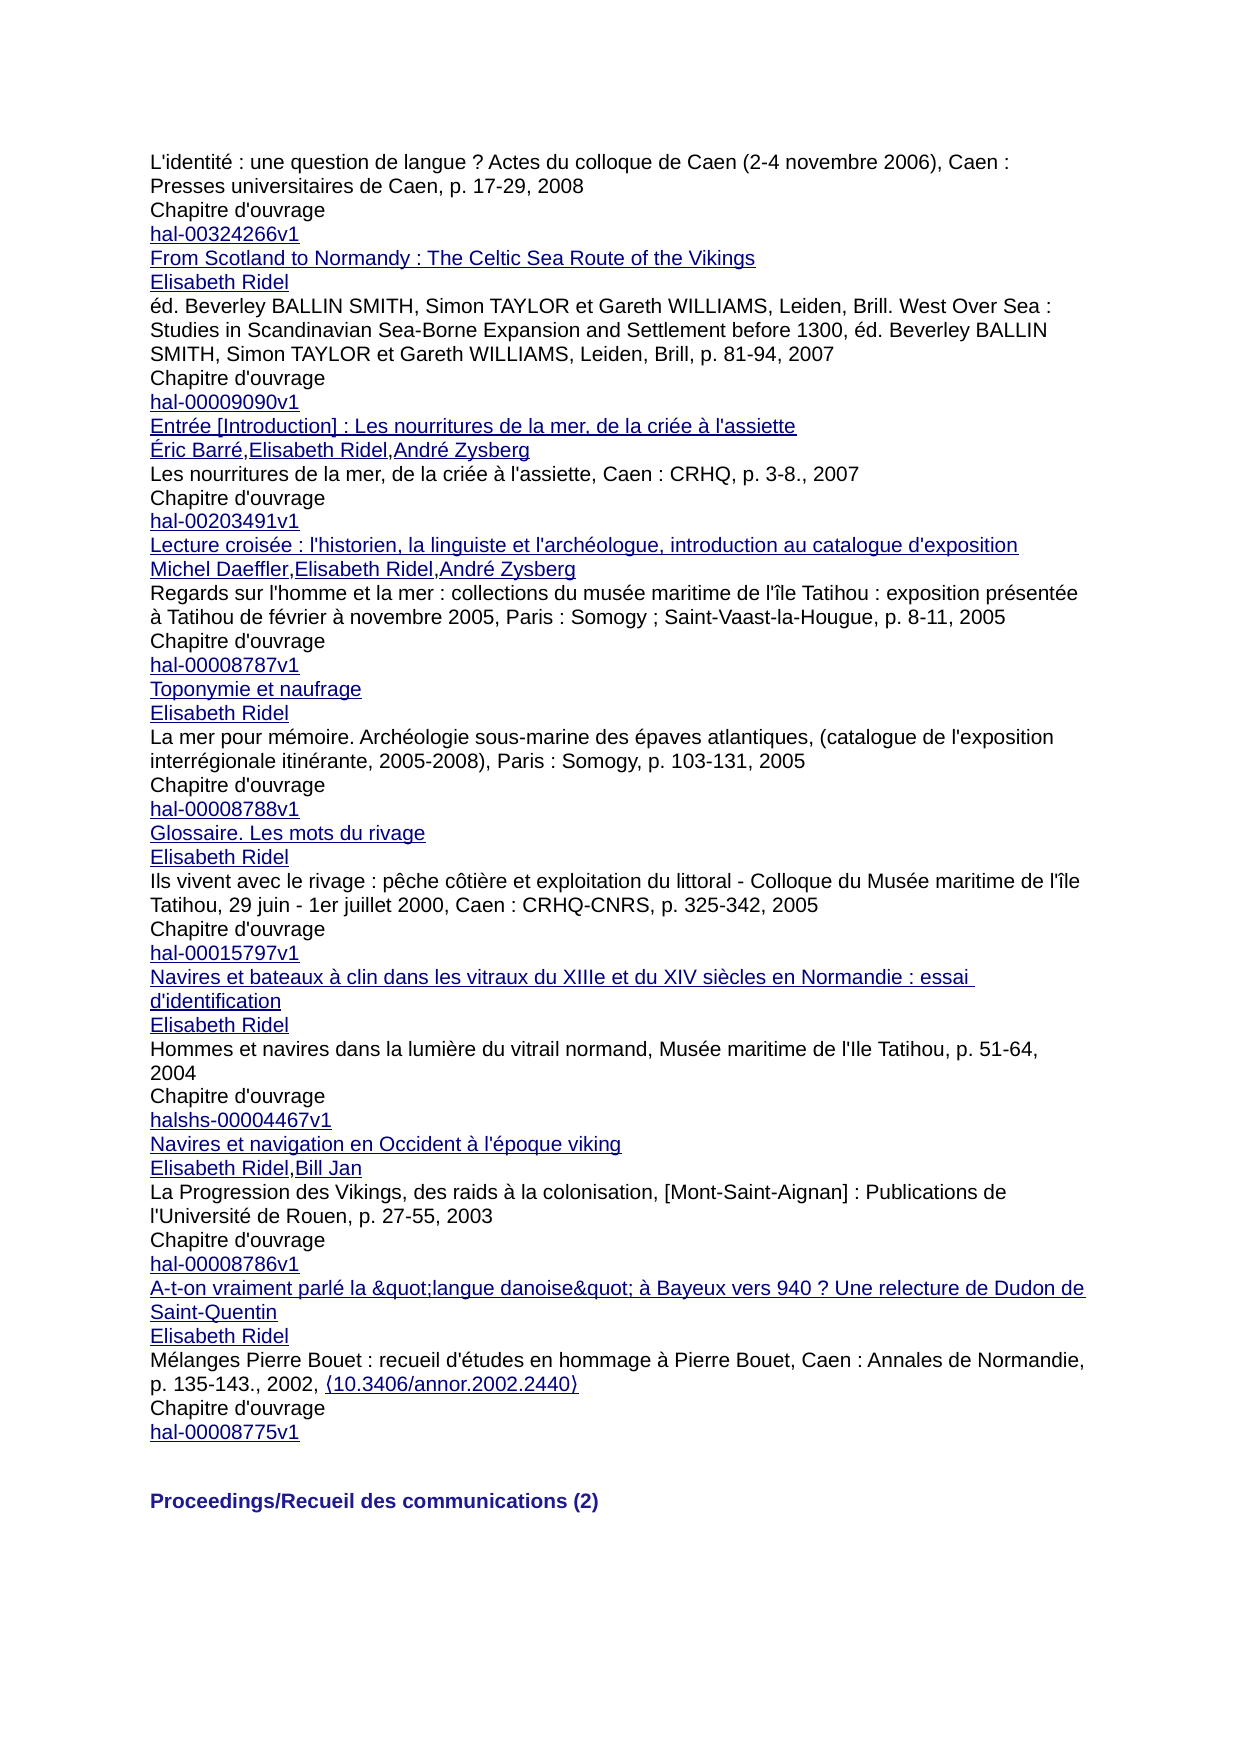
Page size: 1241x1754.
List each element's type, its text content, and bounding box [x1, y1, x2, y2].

table_cell Navires et bateaux à clin dans les vitraux du XIIIe et du XIV siècles en Normandie : essai d'identification Elisabeth Ridel Hommes et navires dans la lumière du vitrail normand, Musée maritime de l'Ile Tatihou, p. 51-64, 2004 Chapitre d'ouvrage halshs-00004467v1 [150, 965, 1090, 1132]
table_cell Lecture croisée : l'historien, la linguiste et l'archéologue, introduction au catalogue d'exposition Michel Daeffler,Elisabeth Ridel,André Zysberg Regards sur l'homme et la mer : collections du musée maritime de l'île Tatihou : exposition présentée à Tatihou de février à novembre 2005, Paris : Somogy ; Saint-Vaast-la-Hougue, p. 8-11, 2005 Chapitre d'ouvrage hal-00008787v1 [150, 533, 1090, 677]
table_cell Navires et navigation en Occident à l'époque viking Elisabeth Ridel,Bill Jan La Progression des Vikings, des raids à la colonisation, [Mont-Saint-Aignan] : Publications de l'Université de Rouen, p. 27-55, 2003 Chapitre d'ouvrage hal-00008786v1 [150, 1132, 1090, 1276]
table_cell Glossaire. Les mots du rivage Elisabeth Ridel Ils vivent avec le rivage : pêche côtière et exploitation du littoral - Colloque du Musée maritime de l'île Tatihou, 29 juin - 1er juillet 2000, Caen : CRHQ-CNRS, p. 325-342, 2005 Chapitre d'ouvrage hal-00015797v1 [150, 821, 1090, 964]
table_cell From Scotland to Normandy : The Celtic Sea Route of the Vikings Elisabeth Ridel éd. Beverley BALLIN SMITH, Simon TAYLOR et Gareth WILLIAMS, Leiden, Brill. West Over Sea : Studies in Scandinavian Sea-Borne Expansion and Settlement before 1300, éd. Beverley BALLIN SMITH, Simon TAYLOR et Gareth WILLIAMS, Leiden, Brill, p. 81-94, 2007 Chapitre d'ouvrage hal-00009090v1 [150, 246, 1090, 413]
table_cell A-t-on vraiment parlé la &quot;langue danoise&quot; à Bayeux vers 940 ? Une relecture de Dudon de Saint-Quentin Elisabeth Ridel Mélanges Pierre Bouet : recueil d'études en hommage à Pierre Bouet, Caen : Annales de Normandie, p. 135-143., 2002, ⟨10.3406/annor.2002.2440⟩ Chapitre d'ouvrage hal-00008775v1 [150, 1276, 1090, 1444]
table_cell Entrée [Introduction] : Les nourritures de la mer, de la criée à l'assiette Éric Barré,Elisabeth Ridel,André Zysberg Les nourritures de la mer, de la criée à l'assiette, Caen : CRHQ, p. 3-8., 2007 Chapitre d'ouvrage hal-00203491v1 [150, 414, 1090, 533]
table_cell Toponymie et naufrage Elisabeth Ridel La mer pour mémoire. Archéologie sous-marine des épaves atlantiques, (catalogue de l'exposition interrégionale itinérante, 2005-2008), Paris : Somogy, p. 103-131, 2005 Chapitre d'ouvrage hal-00008788v1 [150, 677, 1090, 821]
table_cell L'identité : une question de langue ? Actes du colloque de Caen (2-4 novembre 2006), Caen : Presses universitaires de Caen, p. 17-29, 2008 Chapitre d'ouvrage hal-00324266v1 [150, 150, 1090, 246]
subtitle Proceedings/Recueil des communications (2) [150, 1488, 1090, 1512]
